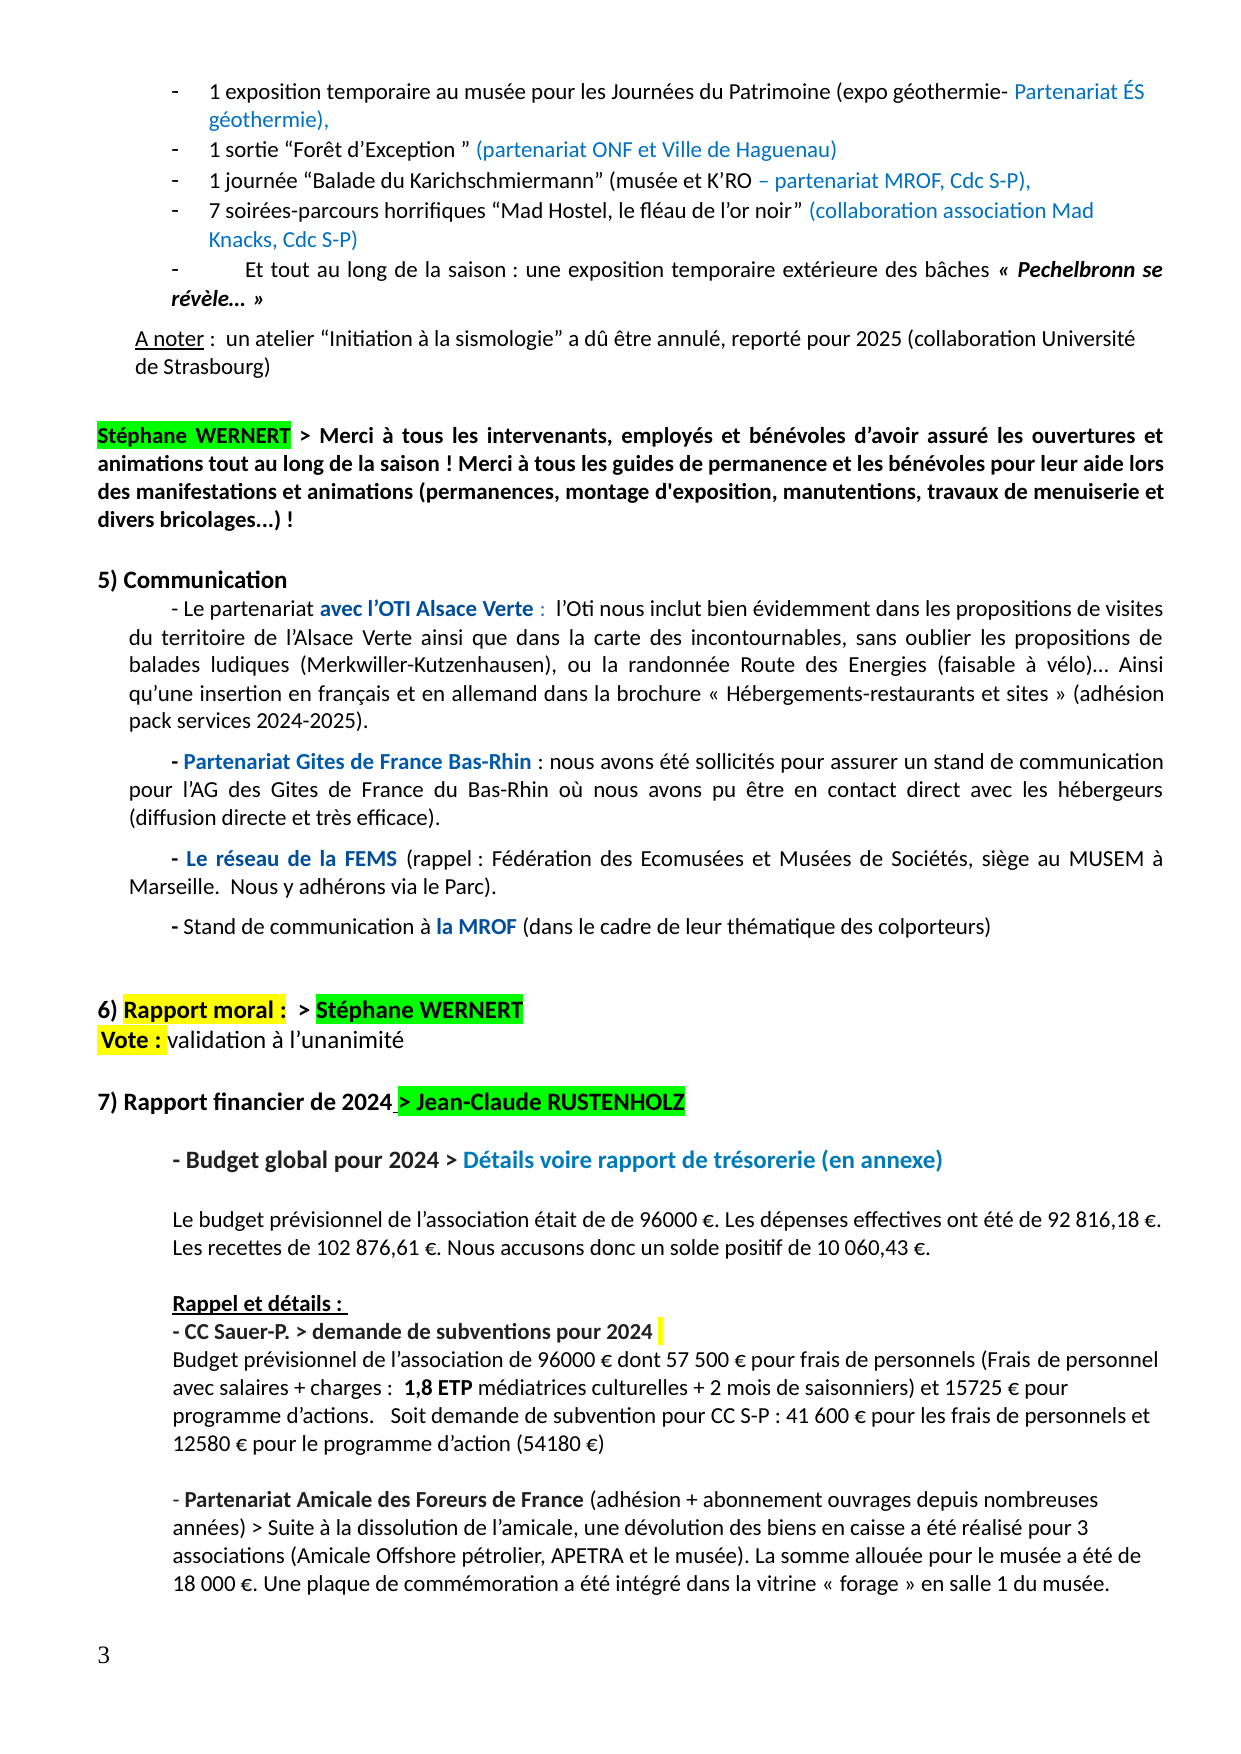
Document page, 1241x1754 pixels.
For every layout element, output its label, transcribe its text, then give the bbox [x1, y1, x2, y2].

list 1 sortie “Forêt d’Exception ” (partenariat ONF et Ville de Haguenau) [171, 133, 1165, 164]
text - Le partenariat avec l’OTI Alsace Verte : l’Oti nous inclut bien évidemment dans les propositions de visites du territoire de l’Alsace Verte ainsi que dans la carte des incontournables, sans oublier les propositions de balades ludiques (Merkwiller-Kutzenhausen), ou la randonnée Route des Energies (faisable à vélo)… Ainsi qu’une insertion en français et en allemand dans la brochure « Hébergements-restaurants et sites » (adhésion pack services 2024-2025). [128, 594, 1165, 735]
text Vote : validation à l’unanimité [97, 1024, 1165, 1055]
text 7) Rapport financier de 2024 > Jean-Claude RUSTENHOLZ [97, 1086, 1165, 1116]
text - Partenariat Gites de France Bas-Rhin : nous avons été sollicités pour assurer un stand de communication pour l’AG des Gites de France du Bas-Rhin où nous avons pu être en contact direct avec les hébergeurs (diffusion directe et très efficace). [128, 747, 1165, 831]
list 1 exposition temporaire au musée pour les Journées du Patrimoine (expo géothermie- Partenariat ÉS géothermie), [171, 75, 1165, 133]
list - CC Sauer-P. > demande de subventions pour 2024 [172, 1317, 1165, 1345]
text 6) Rapport moral : > Stéphane WERNERT [97, 994, 1165, 1024]
list Budget prévisionnel de l’association de 96000 € dont 57 500 € pour frais de personnels (Frais de personnel avec salaires + charges : 1,8 ETP médiatrices culturelles + 2 mois de saisonniers) et 15725 € pour programme d’actions. Soit demande de subvention pour CC S-P : 41 600 € pour les frais de personnels et 12580 € pour le programme d’action (54180 €) [172, 1345, 1165, 1457]
list 1 journée “Balade du Karichschmiermann” (musée et K’RO – partenariat MROF, Cdc S-P), [171, 164, 1165, 194]
list 7 soirées-parcours horrifiques “Mad Hostel, le fléau de l’or noir” (collaboration association Mad Knacks, Cdc S-P) [171, 194, 1165, 253]
list - Budget global pour 2024 > Détails voire rapport de trésorerie (en annexe) [172, 1144, 1165, 1175]
list Et tout au long de la saison : une exposition temporaire extérieure des bâches « Pechelbronn se révèle… » [171, 253, 1165, 312]
text - Stand de communication à la MROF (dans le cadre de leur thématique des colporteurs) [128, 912, 1165, 940]
text Stéphane WERNERT > Merci à tous les intervenants, employés et bénévoles d’avoir assuré les ouvertures et animations tout au long de la saison ! Merci à tous les guides de permanence et les bénévoles pour leur aide lors des manifestations et animations (permanences, montage d'exposition, manutentions, travaux de menuiserie et divers bricolages...) ! [97, 421, 1165, 533]
list Le budget prévisionnel de l’association était de de 96000 €. Les dépenses effectives ont été de 92 816,18 €. Les recettes de 102 876,61 €. Nous accusons donc un solde positif de 10 060,43 €. [172, 1205, 1165, 1261]
list Rappel et détails : [172, 1289, 1165, 1317]
text - Le réseau de la FEMS (rappel : Fédération des Ecomusées et Musées de Sociétés, siège au MUSEM à Marseille. Nous y adhérons via le Parc). [128, 844, 1165, 900]
text 5) Communication [97, 564, 1165, 594]
list - Partenariat Amicale des Foreurs de France (adhésion + abonnement ouvrages depuis nombreuses années) > Suite à la dissolution de l’amicale, une dévolution des biens en caisse a été réalisé pour 3 associations (Amicale Offshore pétrolier, APETRA et le musée). La somme allouée pour le musée a été de 18 000 €. Une plaque de commémoration a été intégré dans la vitrine « forage » en salle 1 du musée. [172, 1485, 1165, 1597]
text A noter : un atelier “Initiation à la sismologie” a dû être annulé, reporté pour 2025 (collaboration Université de Strasbourg) [135, 324, 1165, 380]
